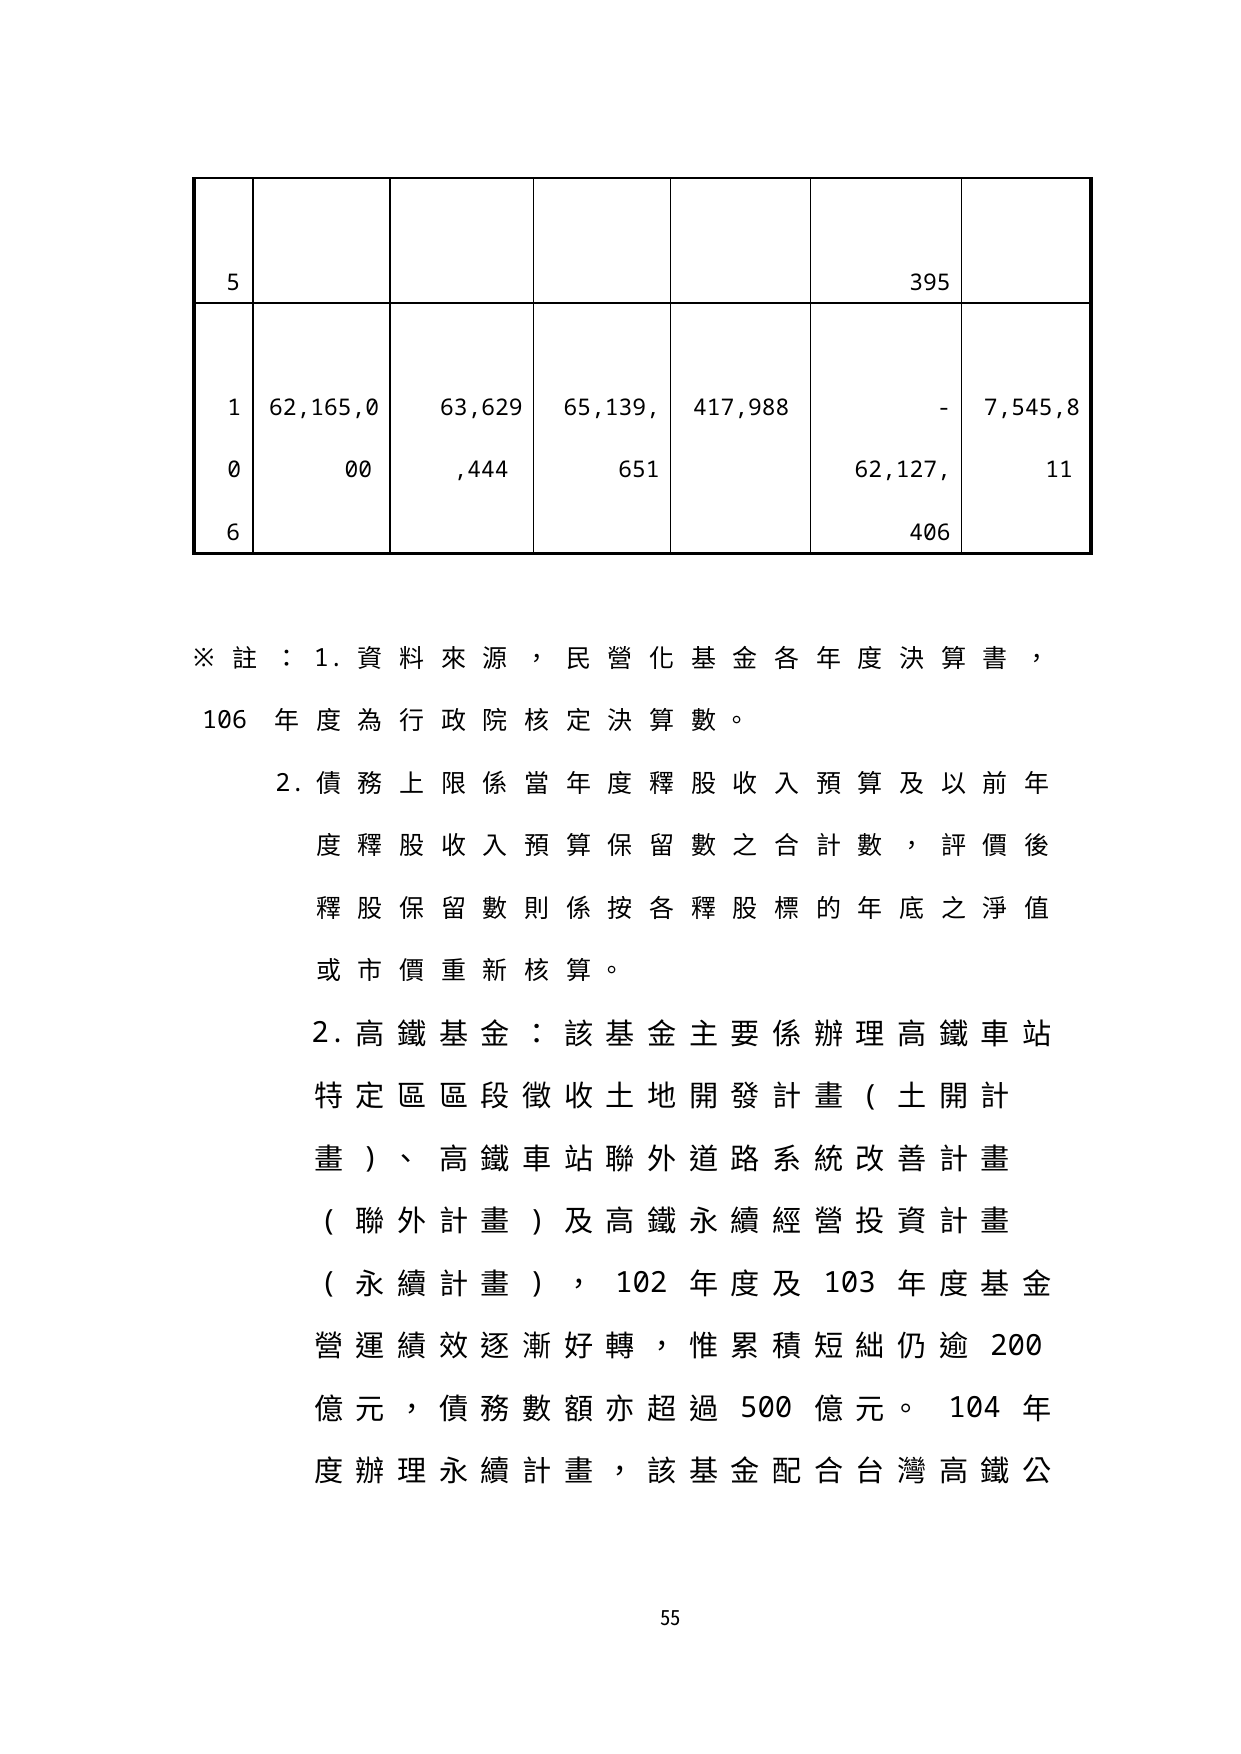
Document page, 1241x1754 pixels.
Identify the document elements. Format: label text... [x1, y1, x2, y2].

table_cell 5 [196, 179, 252, 302]
table_cell 395 [811, 179, 961, 302]
table_cell 63,629,444 [391, 304, 533, 552]
table_cell 65,139,651 [534, 304, 670, 552]
table_cell 417,988 [671, 304, 810, 552]
table_cell [534, 179, 670, 302]
table_cell [962, 179, 1089, 302]
table_cell [391, 179, 533, 302]
text 2.債務上限係當年度釋股收入預算及以前年度釋股收入預算保留數之合計數，評價後釋股保留數則係按各釋股標的年底之淨值或市價重新核算。 [183, 740, 1058, 990]
table_cell 106 [196, 304, 252, 552]
table_cell [254, 179, 389, 302]
table_cell [671, 179, 810, 302]
text 2.高鐵基金：該基金主要係辦理高鐵車站特定區區段徵收土地開發計畫(土開計畫)、高鐵車站聯外道路系統改善計畫(聯外計畫)及高鐵永續經營投資計畫(永續計畫)，102年度及103年度基金營運績效逐漸好轉，惟累積短絀仍逾200億元，債務數額亦超過500億元。104年度辦理永續計畫，該基金配合台灣高鐵公司增資時程新增短期借款241億餘元支應增資所需資金，導致基金財務負擔及營運風險升高。105年度及106年度基金營運績效雖均優於預期，永續計畫之短期借款亦陸續辦理償還，惟迄106年底該基金債務仍高達603億餘元，累積短絀雖減少為52億餘元，惟聯外計畫之累積短絀卻逾352億元，基金財務仍待賡續改善(詳附表3-2)；另據審計部105年度審核報告指出，高鐵基金土開計畫中桃園、嘉義及台南車站特定區土地處分收入尚不敷支應後續償債之資金需求，而聯外計畫營運結果自償性收入亦不敷支應相關建設經費支出，致聯外計畫短絀嚴重，資金缺口則需仰賴舉債彌補，恐亦成為日後基金財務負擔。 [271, 990, 1058, 1490]
text ※註：1.資料來源，民營化基金各年度決算書，106年度為行政院核定決算數。 [183, 615, 1058, 740]
table_cell 7,545,811 [962, 304, 1089, 552]
table_cell 62,165,000 [254, 304, 389, 552]
table_cell -62,127,406 [811, 304, 961, 552]
